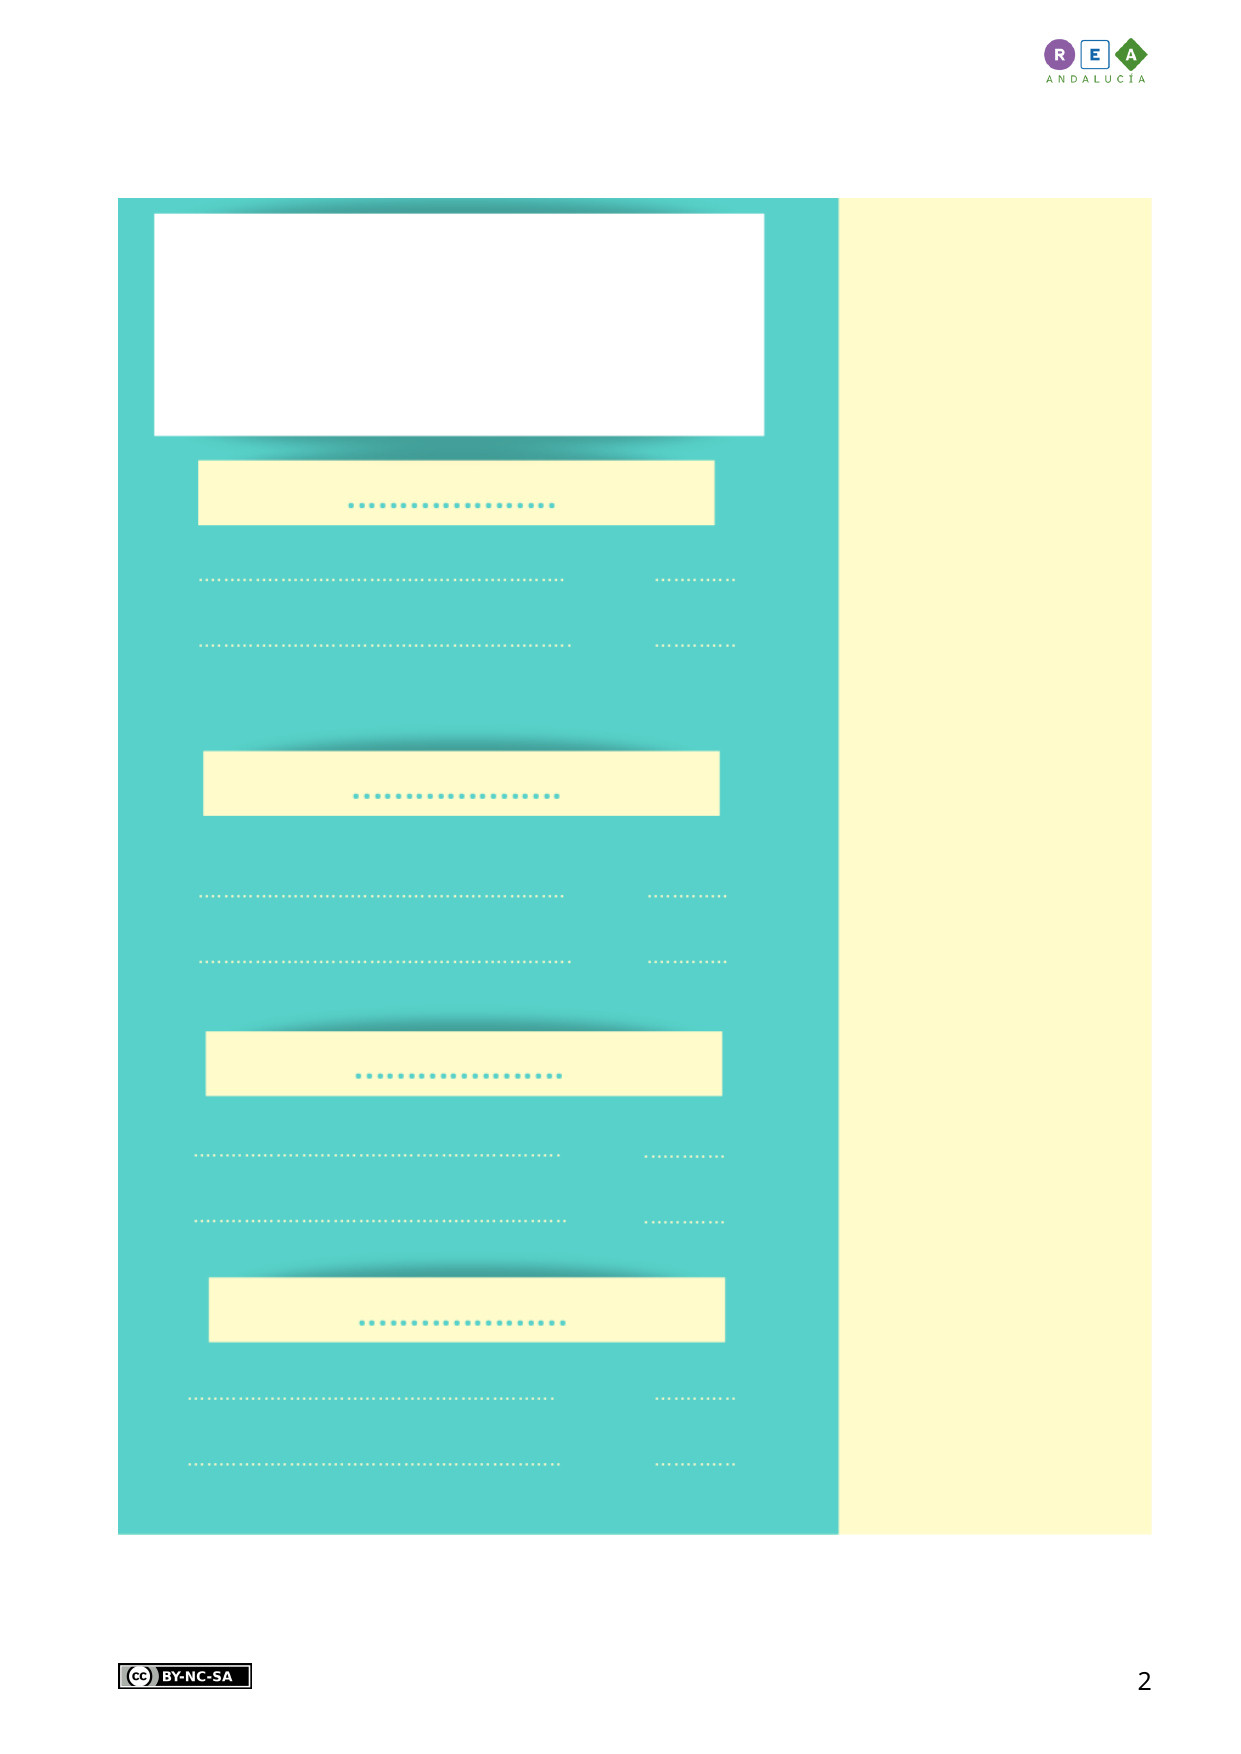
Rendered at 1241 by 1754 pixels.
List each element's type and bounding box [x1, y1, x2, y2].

picture [118, 1663, 536, 1698]
picture [118, 198, 1152, 1535]
picture [1039, 33, 1152, 88]
